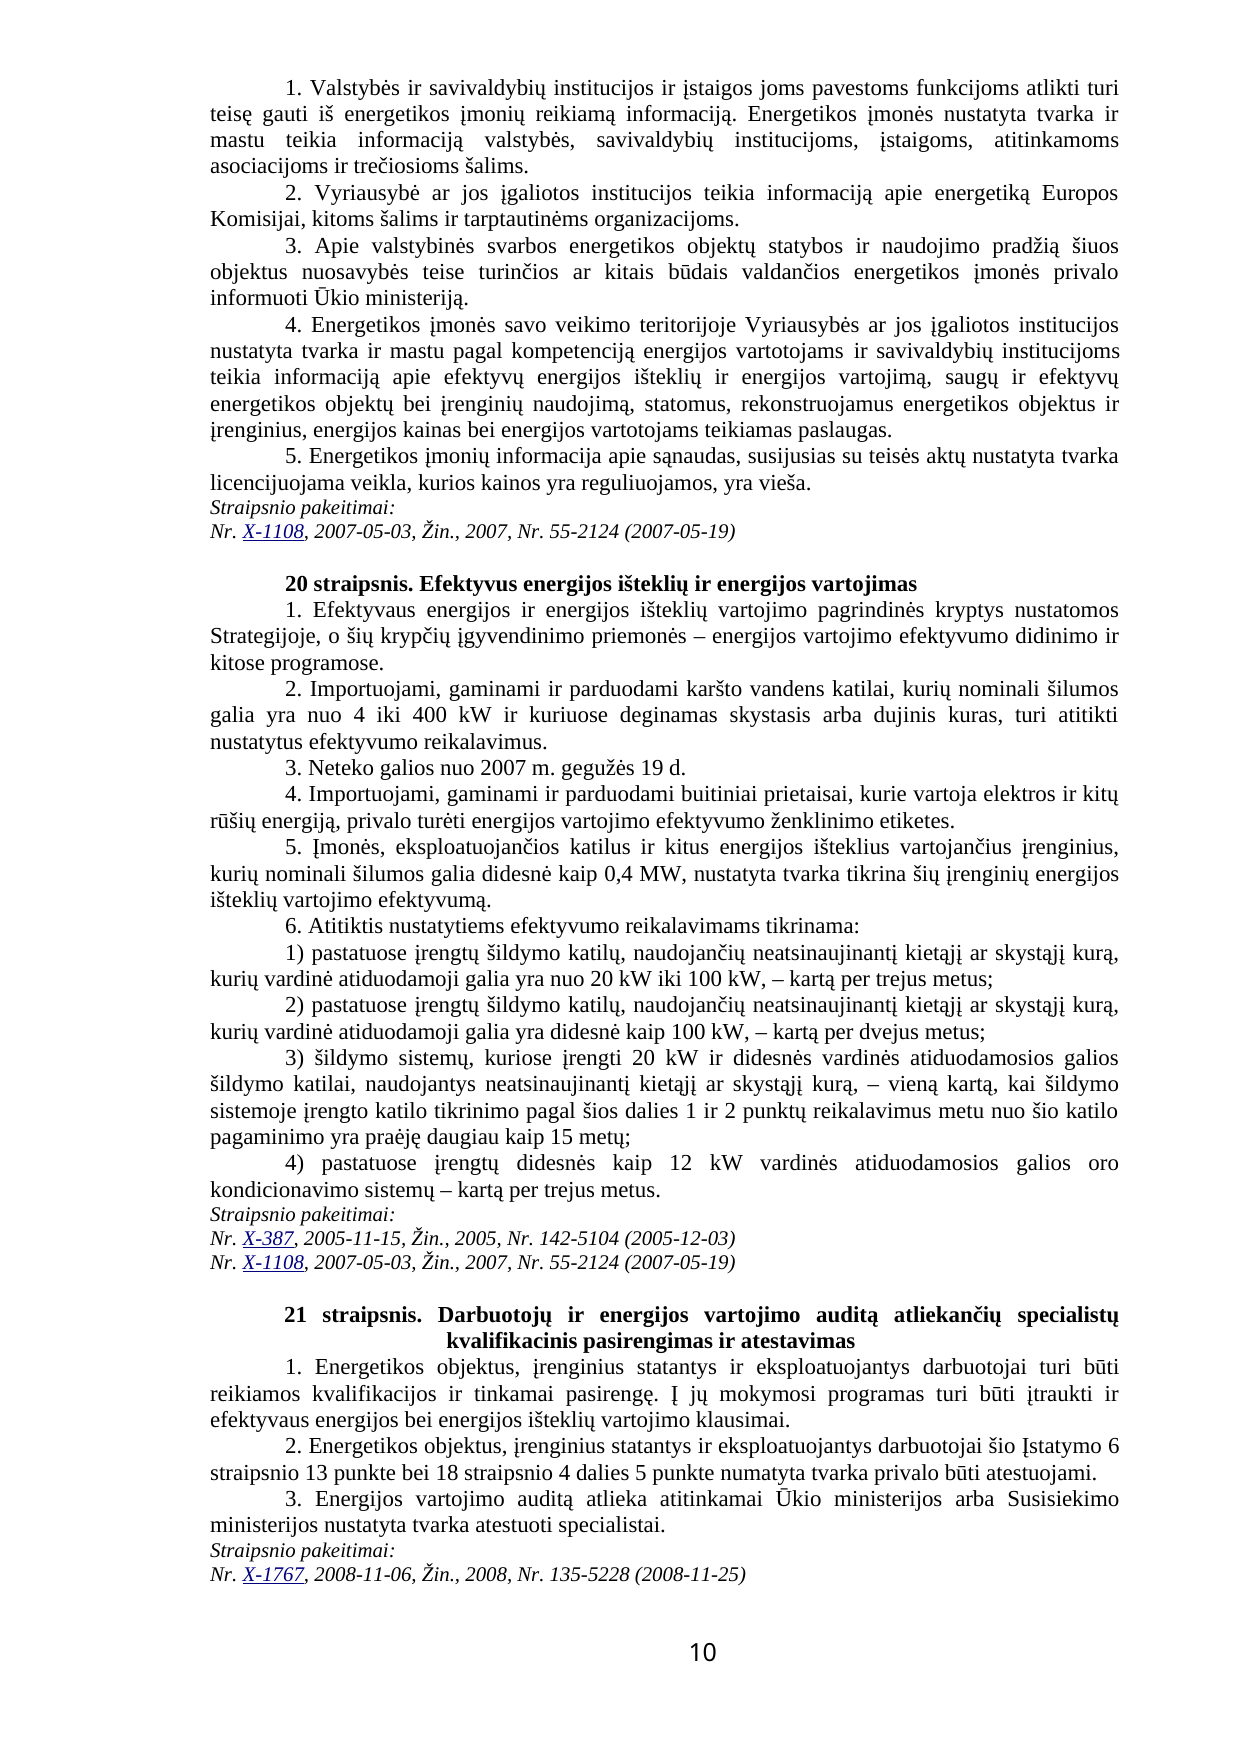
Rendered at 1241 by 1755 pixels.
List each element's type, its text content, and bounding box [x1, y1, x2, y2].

text Straipsnio pakeitimai: [210, 1202, 1120, 1226]
text 1) pastatuose įrengtų šildymo katilų, naudojančių neatsinaujinantį kietąjį ar skystąjį kurą, kurių vardinė atiduodamoji galia yra nuo 20 kW iki 100 kW, – kartą per trejus metus; [210, 939, 1120, 991]
text Nr. X-387, 2005-11-15, Žin., 2005, Nr. 142-5104 (2005-12-03) [210, 1226, 1120, 1250]
text 3. Energijos vartojimo auditą atlieka atitinkamai Ūkio ministerijos arba Susisiekimo ministerijos nustatyta tvarka atestuoti specialistai. [210, 1485, 1120, 1538]
text 4) pastatuose įrengtų didesnės kaip 12 kW vardinės atiduodamosios galios oro kondicionavimo sistemų – kartą per trejus metus. [210, 1149, 1120, 1202]
text 1. Efektyvaus energijos ir energijos išteklių vartojimo pagrindinės kryptys nustatomos Strategijoje, o šių krypčių įgyvendinimo priemonės – energijos vartojimo efektyvumo didinimo ir kitose programose. [210, 596, 1120, 675]
text Nr. X-1108, 2007-05-03, Žin., 2007, Nr. 55-2124 (2007-05-19) [210, 1250, 1120, 1274]
text 3. Apie valstybinės svarbos energetikos objektų statybos ir naudojimo pradžią šiuos objektus nuosavybės teise turinčios ar kitais būdais valdančios energetikos įmonės privalo informuoti Ūkio ministeriją. [210, 232, 1120, 311]
text 5. Energetikos įmonių informacija apie sąnaudas, susijusias su teisės aktų nustatyta tvarka licencijuojama veikla, kurios kainos yra reguliuojamos, yra vieša. [210, 442, 1120, 495]
text 2. Importuojami, gaminami ir parduodami karšto vandens katilai, kurių nominali šilumos galia yra nuo 4 iki 400 kW ir kuriuose deginamas skystasis arba dujinis kuras, turi atitikti nustatytus efektyvumo reikalavimus. [210, 675, 1120, 754]
text 2. Energetikos objektus, įrenginius statantys ir eksploatuojantys darbuotojai šio Įstatymo 6 straipsnio 13 punkte bei 18 straipsnio 4 dalies 5 punkte numatyta tvarka privalo būti atestuojami. [210, 1432, 1120, 1485]
text 2) pastatuose įrengtų šildymo katilų, naudojančių neatsinaujinantį kietąjį ar skystąjį kurą, kurių vardinė atiduodamoji galia yra didesnė kaip 100 kW, – kartą per dvejus metus; [210, 991, 1120, 1044]
text Nr. X-1767, 2008-11-06, Žin., 2008, Nr. 135-5228 (2008-11-25) [210, 1562, 1120, 1586]
text 1. Energetikos objektus, įrenginius statantys ir eksploatuojantys darbuotojai turi būti reikiamos kvalifikacijos ir tinkamai pasirengę. Į jų mokymosi programas turi būti įtraukti ir efektyvaus energijos bei energijos išteklių vartojimo klausimai. [210, 1353, 1120, 1432]
text 21 straipsnis. Darbuotojų ir energijos vartojimo auditą atliekančių specialistų kvalifikacinis pasirengimas ir atestavimas [284, 1301, 1120, 1353]
text Straipsnio pakeitimai: [210, 1538, 1120, 1562]
text Straipsnio pakeitimai: [210, 495, 1120, 519]
text 5. Įmonės, eksploatuojančios katilus ir kitus energijos išteklius vartojančius įrenginius, kurių nominali šilumos galia didesnė kaip 0,4 MW, nustatyta tvarka tikrina šių įrenginių energijos išteklių vartojimo efektyvumą. [210, 833, 1120, 912]
text 4. Importuojami, gaminami ir parduodami buitiniai prietaisai, kurie vartoja elektros ir kitų rūšių energiją, privalo turėti energijos vartojimo efektyvumo ženklinimo etiketes. [210, 781, 1120, 833]
text 2. Vyriausybė ar jos įgaliotos institucijos teikia informaciją apie energetiką Europos Komisijai, kitoms šalims ir tarptautinėms organizacijoms. [210, 179, 1120, 232]
text 3. Neteko galios nuo 2007 m. gegužės 19 d. [210, 754, 1120, 781]
text 1. Valstybės ir savivaldybių institucijos ir įstaigos joms pavestoms funkcijoms atlikti turi teisę gauti iš energetikos įmonių reikiamą informaciją. Energetikos įmonės nustatyta tvarka ir mastu teikia informaciją valstybės, savivaldybių institucijoms, įstaigoms, atitinkamoms asociacijoms ir trečiosioms šalims. [210, 73, 1120, 179]
text 4. Energetikos įmonės savo veikimo teritorijoje Vyriausybės ar jos įgaliotos institucijos nustatyta tvarka ir mastu pagal kompetenciją energijos vartotojams ir savivaldybių institucijoms teikia informaciją apie efektyvų energijos išteklių ir energijos vartojimą, saugų ir efektyvų energetikos objektų bei įrenginių naudojimą, statomus, rekonstruojamus energetikos objektus ir įrenginius, energijos kainas bei energijos vartotojams teikiamas paslaugas. [210, 311, 1120, 442]
text 20 straipsnis. Efektyvus energijos išteklių ir energijos vartojimas [210, 570, 1120, 596]
text 6. Atitiktis nustatytiems efektyvumo reikalavimams tikrinama: [210, 912, 1120, 939]
text 3) šildymo sistemų, kuriose įrengti 20 kW ir didesnės vardinės atiduodamosios galios šildymo katilai, naudojantys neatsinaujinantį kietąjį ar skystąjį kurą, – vieną kartą, kai šildymo sistemoje įrengto katilo tikrinimo pagal šios dalies 1 ir 2 punktų reikalavimus metu nuo šio katilo pagaminimo yra praėję daugiau kaip 15 metų; [210, 1044, 1120, 1149]
text Nr. X-1108, 2007-05-03, Žin., 2007, Nr. 55-2124 (2007-05-19) [210, 519, 1120, 543]
